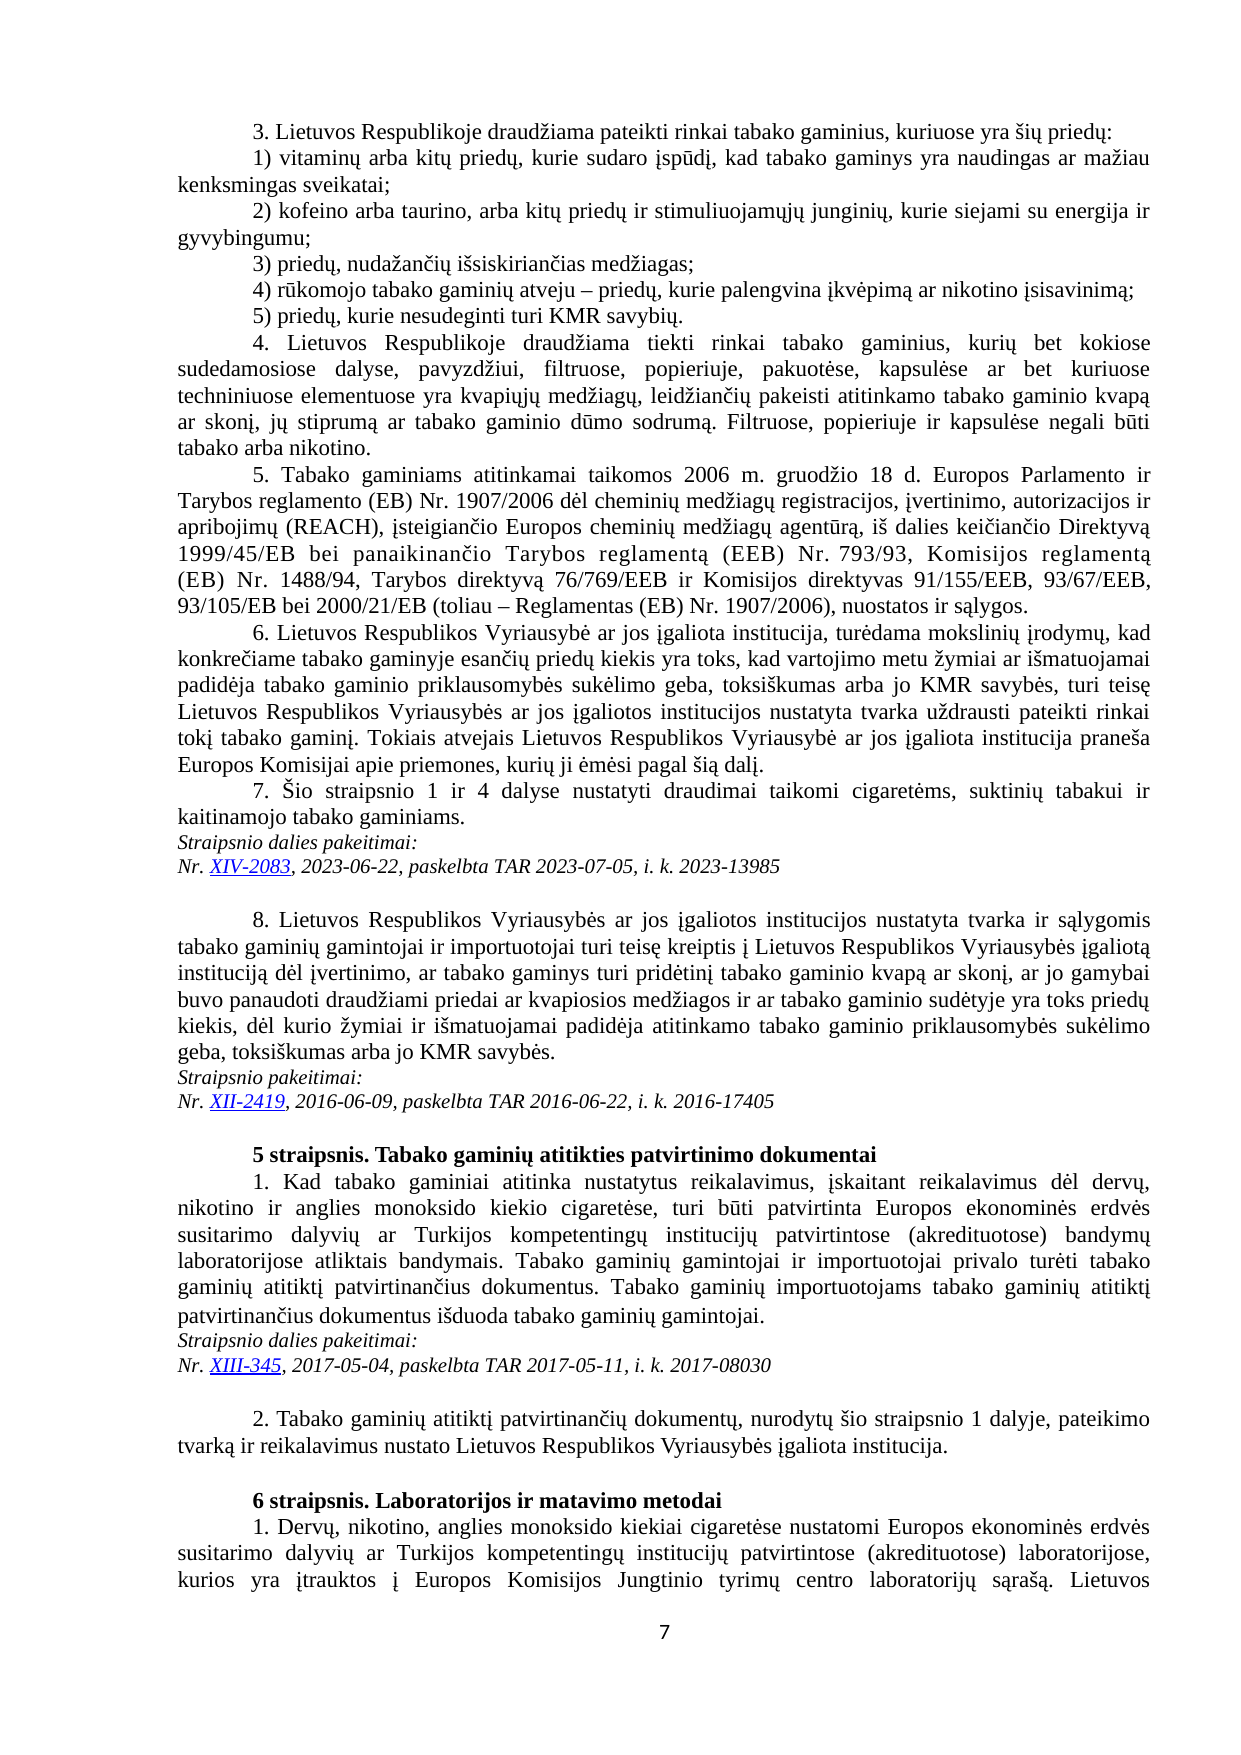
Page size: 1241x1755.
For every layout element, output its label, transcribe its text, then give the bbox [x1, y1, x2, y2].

text Nr. XII-2419, 2016-06-09, paskelbta TAR 2016-06-22, i. k. 2016-17405 [177, 1089, 1152, 1113]
text 1. Kad tabako gaminiai atitinka nustatytus reikalavimus, įskaitant reikalavimus dėl dervų, nikotino ir anglies monoksido kiekio cigaretėse, turi būti patvirtinta Europos ekonominės erdvės susitarimo dalyvių ar Turkijos kompetentingų institucijų patvirtintose (akredituotose) bandymų laboratorijose atliktais bandymais. Tabako gaminių gamintojai ir importuotojai privalo turėti tabako gaminių atitiktį patvirtinančius dokumentus. Tabako gaminių importuotojams tabako gaminių atitiktį patvirtinančius dokumentus išduoda tabako gaminių gamintojai. [177, 1168, 1152, 1328]
text 1. Dervų, nikotino, anglies monoksido kiekiai cigaretėse nustatomi Europos ekonominės erdvės susitarimo dalyvių ar Turkijos kompetentingų institucijų patvirtintose (akredituotose) laboratorijose, kurios yra įtrauktos į Europos Komisijos Jungtinio tyrimų centro laboratorijų sąrašą. Lietuvos [177, 1513, 1152, 1592]
text 1) vitaminų arba kitų priedų, kurie sudaro įspūdį, kad tabako gaminys yra naudingas ar mažiau kenksmingas sveikatai; [177, 144, 1152, 197]
text 2) kofeino arba taurino, arba kitų priedų ir stimuliuojamųjų junginių, kurie siejami su energija ir gyvybingumu; [177, 197, 1152, 250]
text Straipsnio dalies pakeitimai: [177, 830, 1152, 854]
text Straipsnio pakeitimai: [177, 1065, 1152, 1089]
text 6 straipsnis. Laboratorijos ir matavimo metodai [177, 1487, 1152, 1513]
text Straipsnio dalies pakeitimai: [177, 1328, 1152, 1352]
text 4) rūkomojo tabako gaminių atveju – priedų, kurie palengvina įkvėpimą ar nikotino įsisavinimą; [177, 276, 1152, 303]
text 5) priedų, kurie nesudeginti turi KMR savybių. [177, 303, 1152, 329]
text 2. Tabako gaminių atitiktį patvirtinančių dokumentų, nurodytų šio straipsnio 1 dalyje, pateikimo tvarką ir reikalavimus nustato Lietuvos Respublikos Vyriausybės įgaliota institucija. [177, 1405, 1152, 1458]
text 6. Lietuvos Respublikos Vyriausybė ar jos įgaliota institucija, turėdama mokslinių įrodymų, kad konkrečiame tabako gaminyje esančių priedų kiekis yra toks, kad vartojimo metu žymiai ar išmatuojamai padidėja tabako gaminio priklausomybės sukėlimo geba, toksiškumas arba jo KMR savybės, turi teisę Lietuvos Respublikos Vyriausybės ar jos įgaliotos institucijos nustatyta tvarka uždrausti pateikti rinkai tokį tabako gaminį. Tokiais atvejais Lietuvos Respublikos Vyriausybė ar jos įgaliota institucija praneša Europos Komisijai apie priemones, kurių ji ėmėsi pagal šią dalį. [177, 619, 1152, 777]
text 7. Šio straipsnio 1 ir 4 dalyse nustatyti draudimai taikomi cigaretėms, suktinių tabakui ir kaitinamojo tabako gaminiams. [177, 777, 1152, 830]
text 3. Lietuvos Respublikoje draudžiama pateikti rinkai tabako gaminius, kuriuose yra šių priedų: [177, 118, 1152, 144]
text 5 straipsnis. Tabako gaminių atitikties patvirtinimo dokumentai [177, 1142, 1152, 1168]
text 8. Lietuvos Respublikos Vyriausybės ar jos įgaliotos institucijos nustatyta tvarka ir sąlygomis tabako gaminių gamintojai ir importuotojai turi teisę kreiptis į Lietuvos Respublikos Vyriausybės įgaliotą instituciją dėl įvertinimo, ar tabako gaminys turi pridėtinį tabako gaminio kvapą ar skonį, ar jo gamybai buvo panaudoti draudžiami priedai ar kvapiosios medžiagos ir ar tabako gaminio sudėtyje yra toks priedų kiekis, dėl kurio žymiai ir išmatuojamai padidėja atitinkamo tabako gaminio priklausomybės sukėlimo geba, toksiškumas arba jo KMR savybės. [177, 907, 1152, 1065]
text 3) priedų, nudažančių išsiskiriančias medžiagas; [177, 250, 1152, 276]
text Nr. XIII-345, 2017-05-04, paskelbta TAR 2017-05-11, i. k. 2017-08030 [177, 1352, 1152, 1377]
text 5. Tabako gaminiams atitinkamai taikomos 2006 m. gruodžio 18 d. Europos Parlamento ir Tarybos reglamento (EB) Nr. 1907/2006 dėl cheminių medžiagų registracijos, įvertinimo, autorizacijos ir apribojimų (REACH), įsteigiančio Europos cheminių medžiagų agentūrą, iš dalies keičiančio Direktyvą 1999/45/EB bei panaikinančio Tarybos reglamentą (EEB) Nr. 793/93, Komisijos reglamentą (EB) Nr. 1488/94, Tarybos direktyvą 76/769/EEB ir Komisijos direktyvas 91/155/EEB, 93/67/EEB, 93/105/EB bei 2000/21/EB (toliau – Reglamentas (EB) Nr. 1907/2006), nuostatos ir sąlygos. [177, 461, 1152, 619]
text Nr. XIV-2083, 2023-06-22, paskelbta TAR 2023-07-05, i. k. 2023-13985 [177, 854, 1152, 878]
text 4. Lietuvos Respublikoje draudžiama tiekti rinkai tabako gaminius, kurių bet kokiose sudedamosiose dalyse, pavyzdžiui, filtruose, popieriuje, pakuotėse, kapsulėse ar bet kuriuose techniniuose elementuose yra kvapiųjų medžiagų, leidžiančių pakeisti atitinkamo tabako gaminio kvapą ar skonį, jų stiprumą ar tabako gaminio dūmo sodrumą. Filtruose, popieriuje ir kapsulėse negali būti tabako arba nikotino. [177, 329, 1152, 461]
